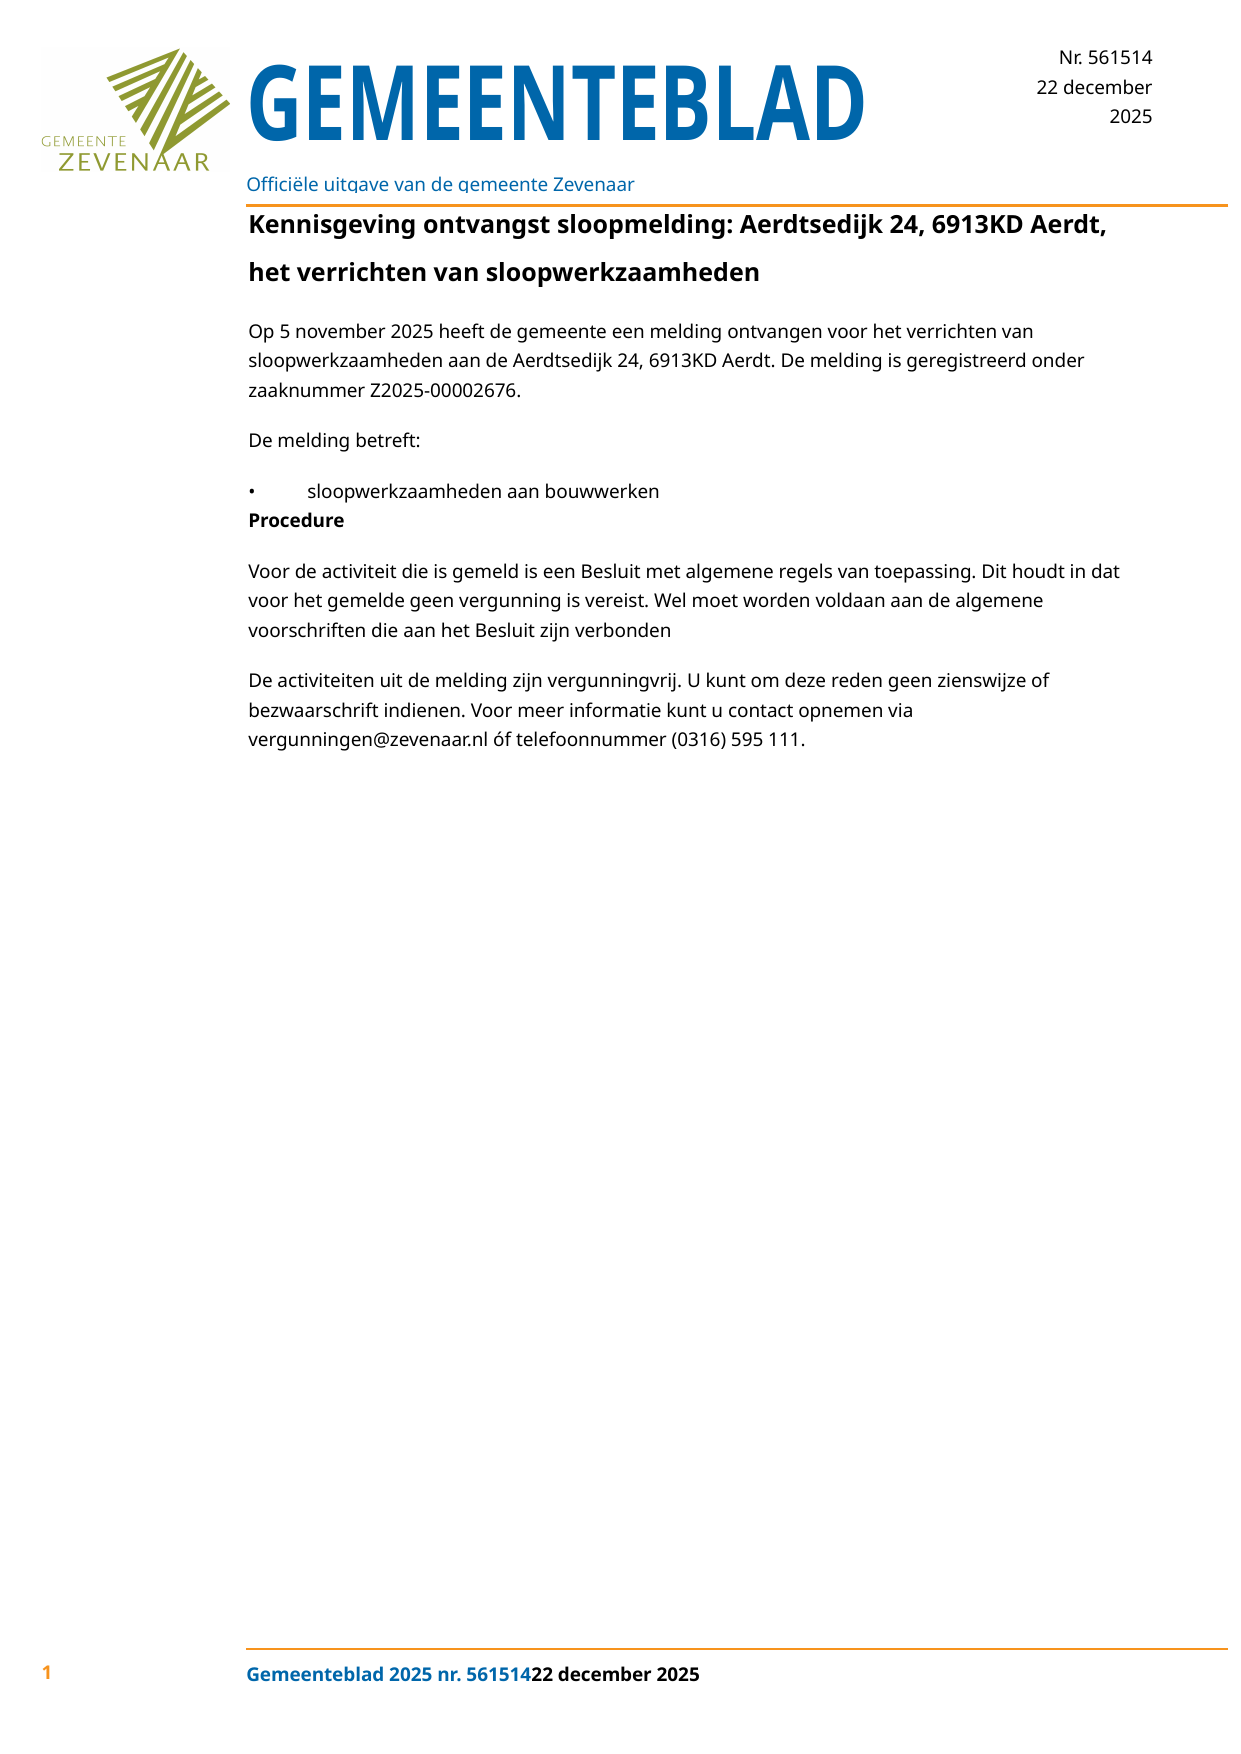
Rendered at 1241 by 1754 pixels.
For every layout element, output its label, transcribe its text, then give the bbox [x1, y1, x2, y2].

text De melding betreft: [248, 427, 1152, 453]
text Procedure [248, 507, 1152, 533]
text Kennisgeving ontvangst sloopmelding: Aerdtsedijk 24, 6913KD Aerdt, het verrichten van sloopwerkzaamheden [248, 207, 1152, 288]
picture [41, 47, 231, 172]
text Voor de activiteit die is gemeld is een Besluit met algemene regels van toepassing. Dit houdt in dat voor het gemelde geen vergunning is vereist. Wel moet worden voldaan aan de algemene voorschriften die aan het Besluit zijn verbonden [248, 558, 1152, 643]
list sloopwerkzaamheden aan bouwwerken [248, 478, 1152, 504]
text De activiteiten uit de melding zijn vergunningvrij. U kunt om deze reden geen zienswijze of bezwaarschrift indienen. Voor meer informatie kunt u contact opnemen via vergunningen@zevenaar.nl óf telefoonnummer (0316) 595 111. [248, 667, 1152, 752]
text Op 5 november 2025 heeft de gemeente een melding ontvangen voor het verrichten van sloopwerkzaamheden aan de Aerdtsedijk 24, 6913KD Aerdt. De melding is geregistreerd onder zaaknummer Z2025-00002676. [248, 318, 1152, 403]
